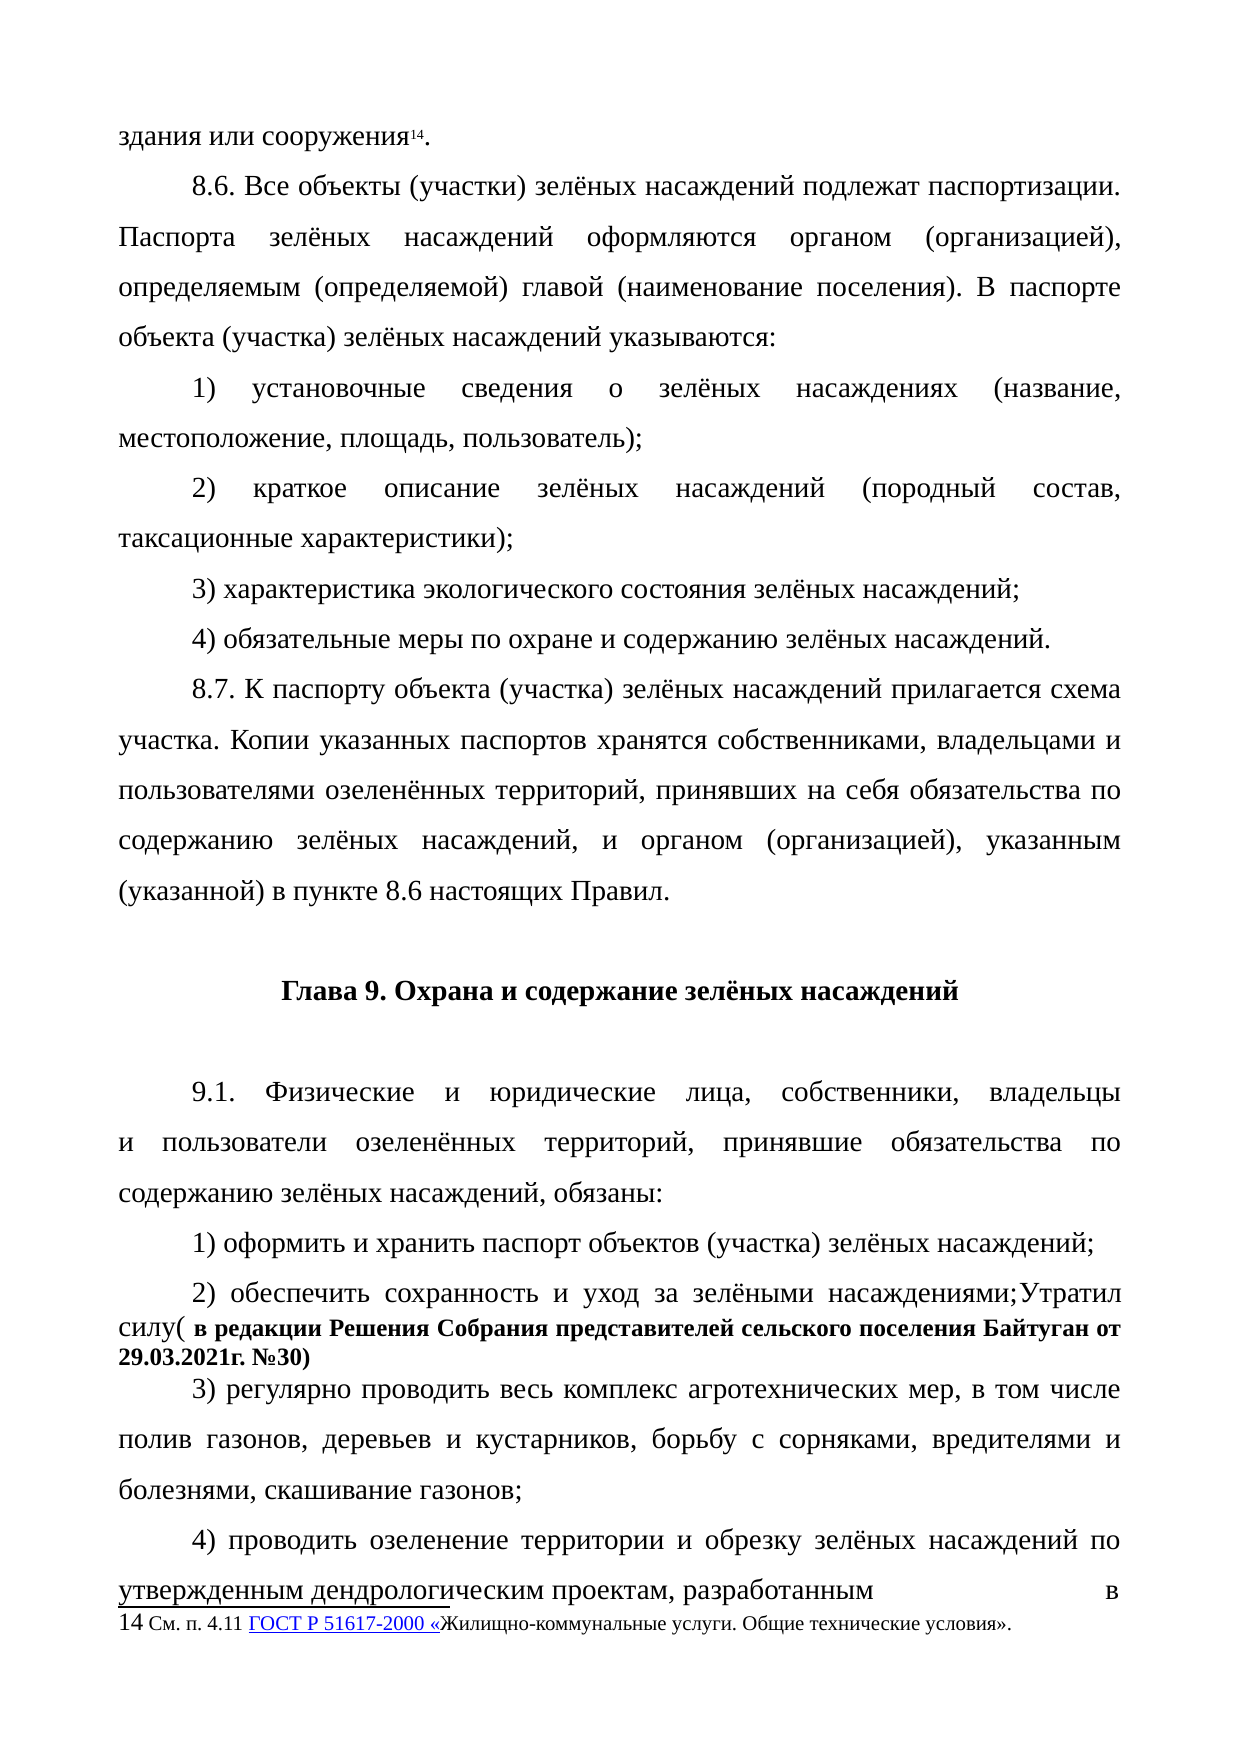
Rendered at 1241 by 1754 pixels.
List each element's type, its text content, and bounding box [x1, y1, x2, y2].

text См. п. 4.11 ГОСТ Р 51617-2000 «Жилищно-коммунальные услуги. Общие технические условия». [118, 1607, 1122, 1636]
text 2) обеспечить сохранность и уход за зелёными насаждениями;Утратил силу( в редакции Решения Собрания представителей сельского поселения Байтуган от 29.03.2021г. №30) [118, 1275, 1122, 1371]
text 8.6. Все объекты (участки) зелёных насаждений подлежат паспортизации. Паспорта зелёных насаждений оформляются органом (организацией), определяемым (определяемой) главой (наименование поселения). В паспорте объекта (участка) зелёных насаждений указываются: [118, 168, 1122, 353]
text 9.1. Физические и юридические лица, собственники, владельцы и пользователи озеленённых территорий, принявшие обязательства по содержанию зелёных насаждений, обязаны: [118, 1074, 1122, 1208]
text 4) обязательные меры по охране и содержанию зелёных насаждений. [118, 621, 1122, 655]
text 2) краткое описание зелёных насаждений (породный состав, таксационные характеристики); [118, 470, 1122, 554]
text 3) регулярно проводить весь комплекс агротехнических мер, в том числе полив газонов, деревьев и кустарников, борьбу с сорняками, вредителями и болезнями, скашивание газонов; [118, 1371, 1122, 1505]
text 3) характеристика экологического состояния зелёных насаждений; [118, 571, 1122, 604]
text 1) оформить и хранить паспорт объектов (участка) зелёных насаждений; [118, 1225, 1122, 1258]
text 4) проводить озеленение территории и обрезку зелёных насаждений по утвержденным дендрологическим проектам, разработанным в [118, 1522, 1122, 1606]
text 8.7. К паспорту объекта (участка) зелёных насаждений прилагается схема участка. Копии указанных паспортов хранятся собственниками, владельцами и пользователями озеленённых территорий, принявших на себя обязательства по содержанию зелёных насаждений, и органом (организацией), указанным (указанной) в пункте 8.6 настоящих Правил. [118, 672, 1122, 906]
text Глава 9. Охрана и содержание зелёных насаждений [118, 973, 1122, 1007]
text 1) установочные сведения о зелёных насаждениях (название, местоположение, площадь, пользователь); [118, 370, 1122, 453]
text здания или сооружения. [118, 118, 1122, 152]
